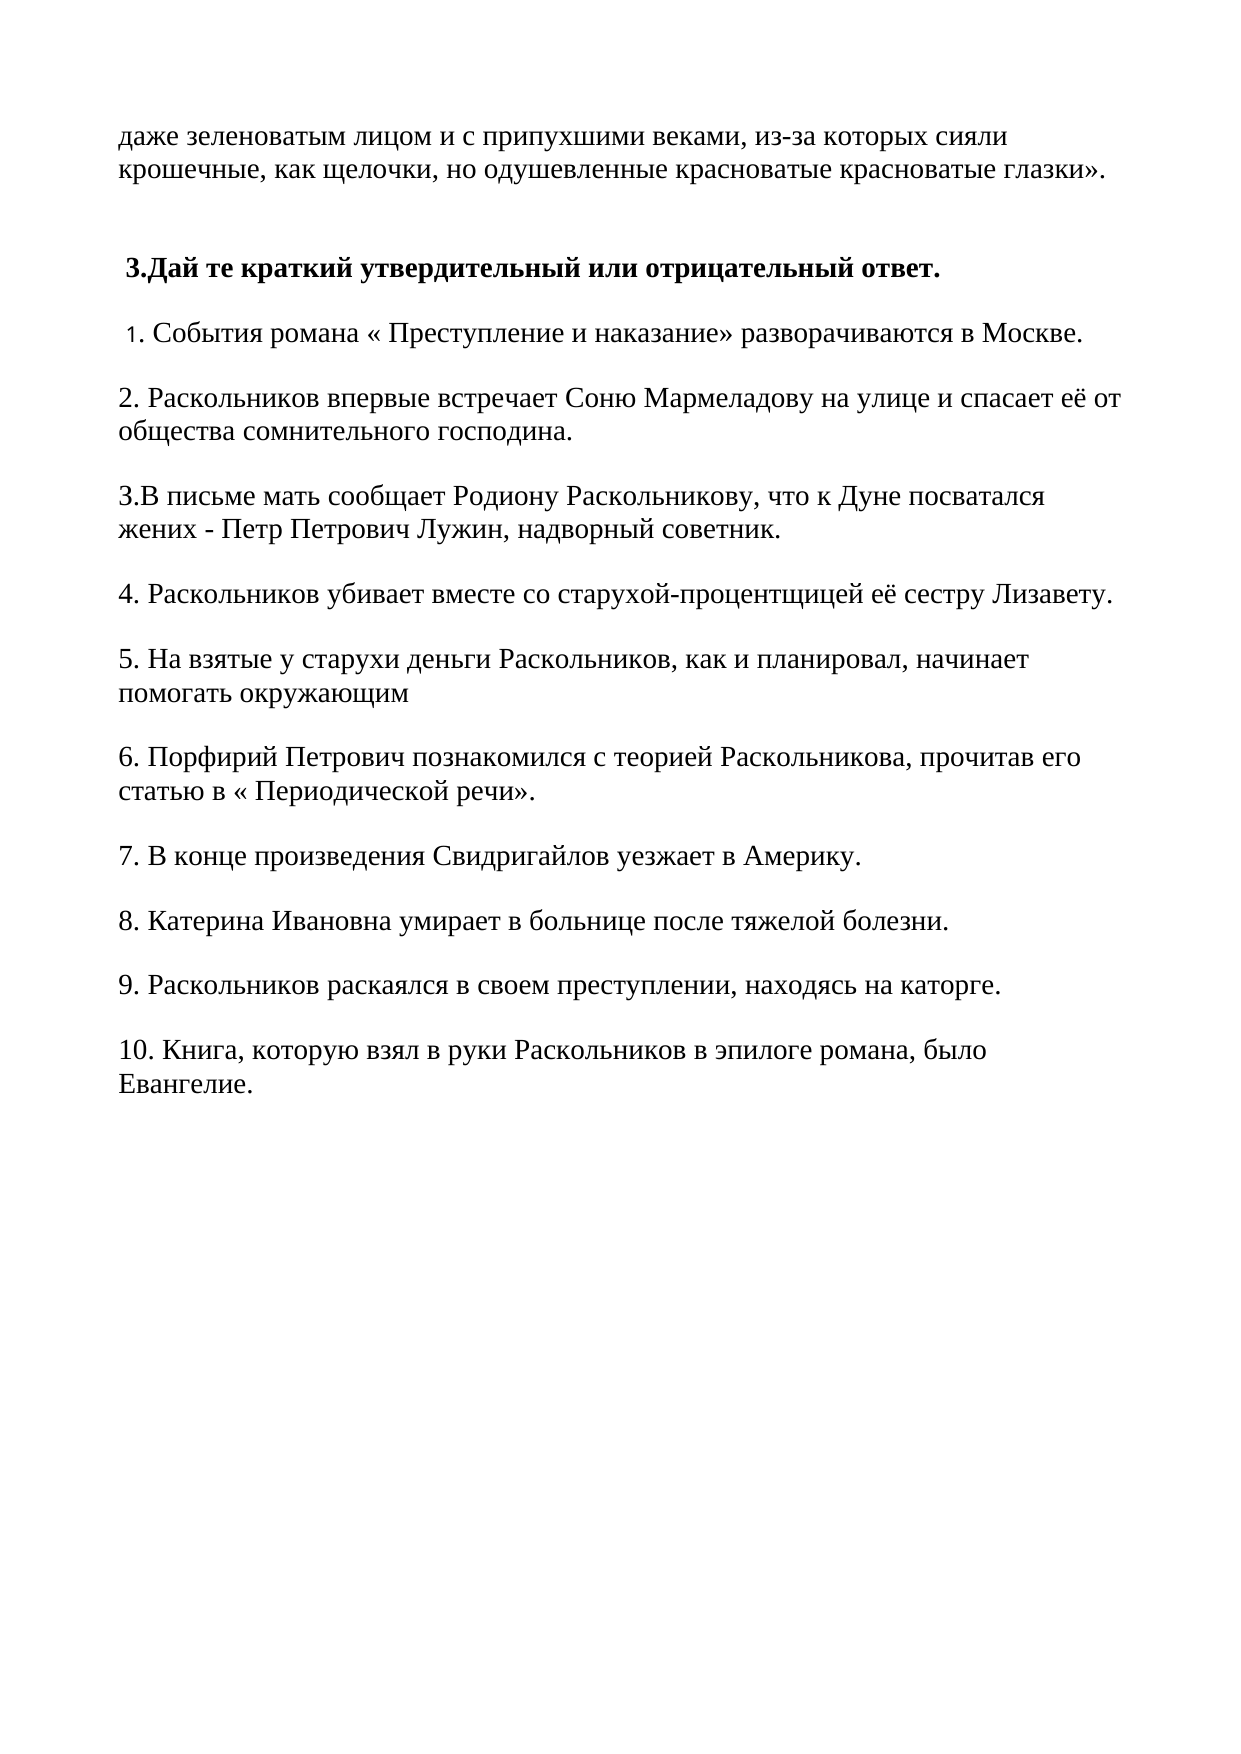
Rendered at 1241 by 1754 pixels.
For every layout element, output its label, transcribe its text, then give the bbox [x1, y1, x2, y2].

text 10. Книга, которую взял в руки Раскольников в эпилоге романа, было Евангелие. [118, 1032, 1122, 1099]
text 7. В конце произведения Свидригайлов уезжает в Америку. [118, 838, 1122, 871]
text 5. На взятые у старухи деньги Раскольников, как и планировал, начинает помогать окру­жающим [118, 641, 1122, 708]
text З.В письме мать сообщает Родиону Раскольникову, что к Дуне посватался жених - Петр Петрович Лужин, надворный советник. [118, 478, 1122, 545]
text 1. События романа « Преступление и наказание» разворачиваются в Москве. [118, 315, 1122, 348]
text 6. Порфирий Петрович познакомился с теорией Раскольникова, прочитав его статью в « Периодической речи». [118, 739, 1122, 807]
text 2. Раскольников впервые встречает Соню Мармеладову на улице и спасает её от общества сомнительного господина. [118, 380, 1122, 447]
text 4. Раскольников убивает вместе со старухой-процентщицей её сестру Лизавету. [118, 576, 1122, 610]
text 8. Катерина Ивановна умирает в больнице после тяжелой болезни. [118, 903, 1122, 936]
text 3.Дай те краткий утвердительный или отрицательный ответ. [118, 250, 1122, 283]
text даже зеленова­тым лицом и с припухшими веками, из-за которых сияли крошечные, как щелочки, но одушевленные красноватые красноватые глазки». [118, 118, 1122, 185]
text 9. Раскольников раскаялся в своем преступлении, находясь на каторге. [118, 967, 1122, 1001]
